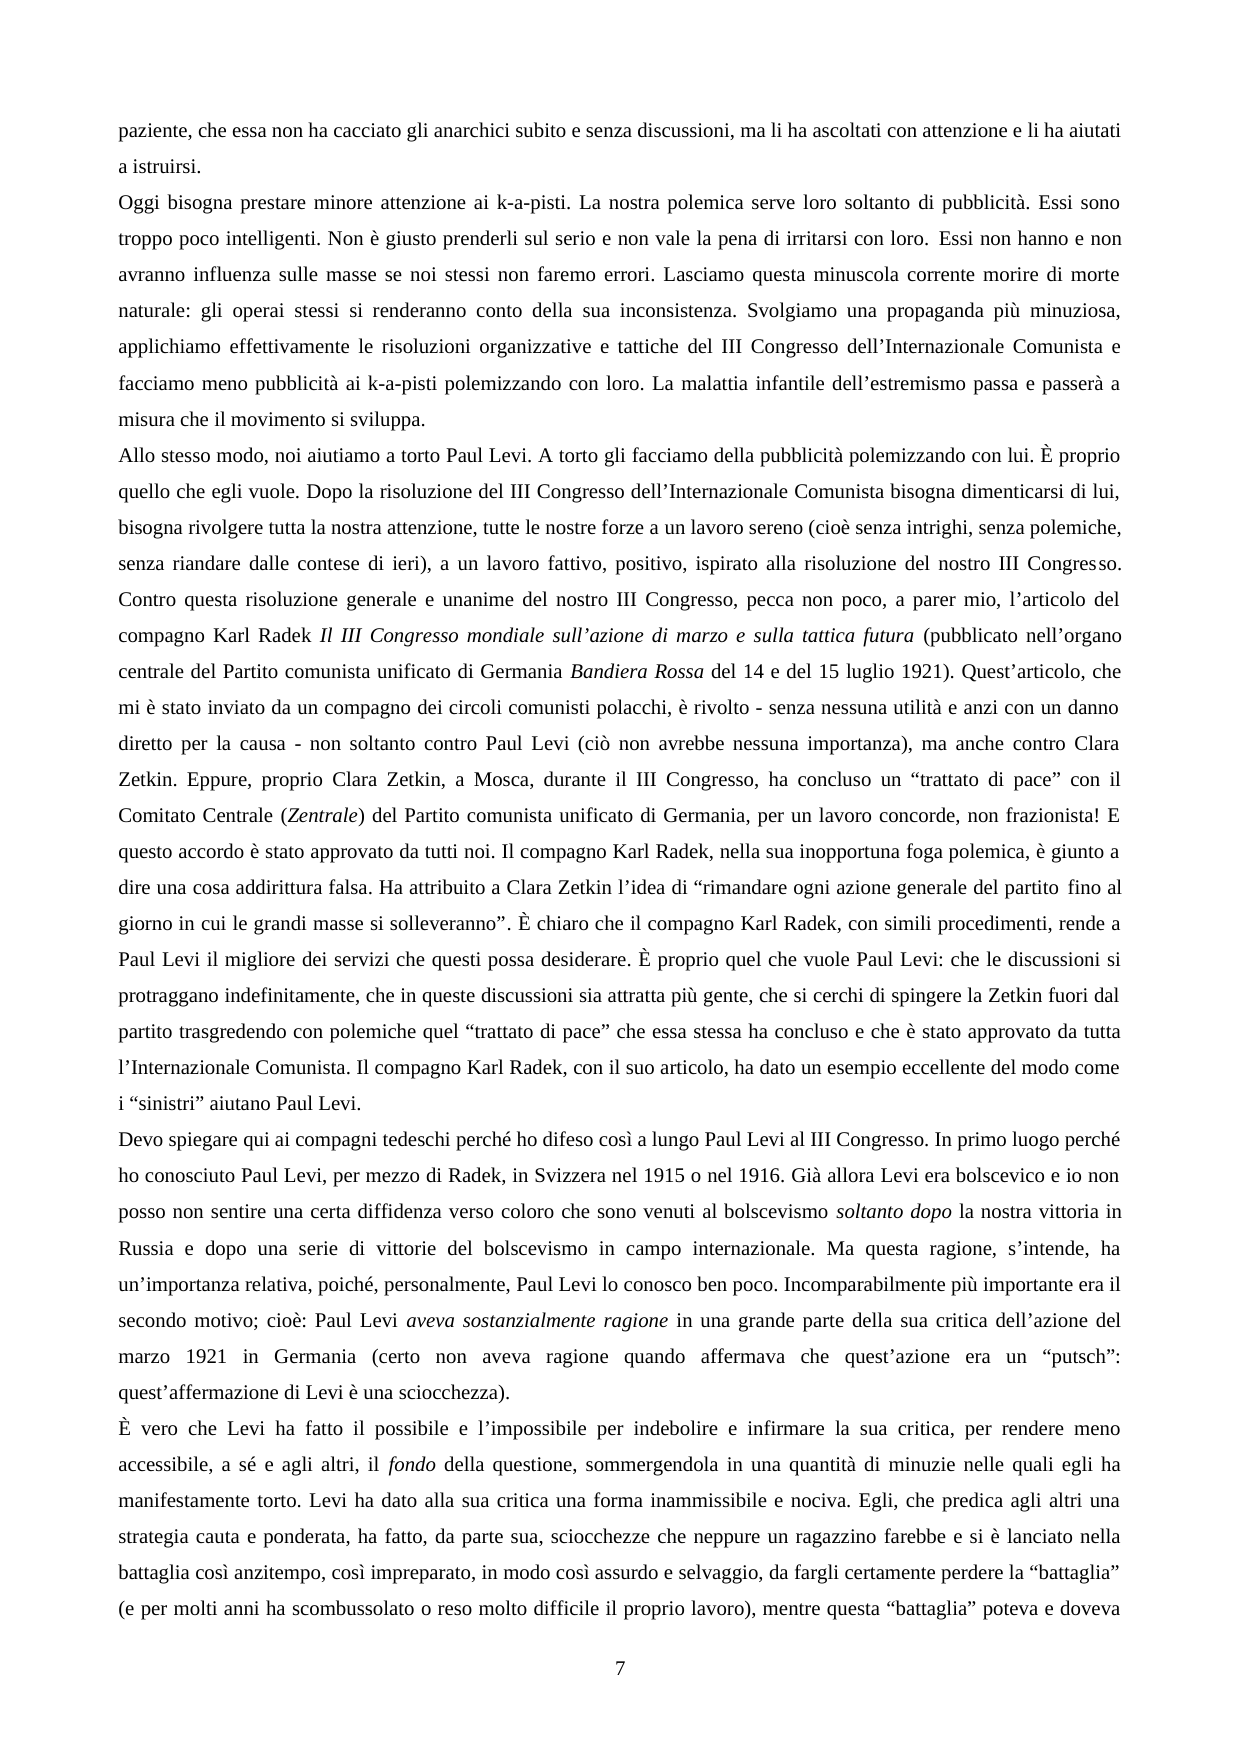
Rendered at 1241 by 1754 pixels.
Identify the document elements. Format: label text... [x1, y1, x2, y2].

text Oggi bisogna prestare minore attenzione ai k-a-pisti. La nostra polemica serve loro soltanto di pubblicità. Essi sono troppo poco intelligenti. Non è giusto prenderli sul serio e non vale la pena di irritarsi con loro. Essi non hanno e non avranno influenza sulle masse se noi stessi non faremo errori. Lasciamo questa minuscola corrente morire di morte naturale: gli operai stessi si renderanno conto della sua inconsistenza. Svolgiamo una propaganda più minuziosa, applichiamo effettivamente le risoluzioni organizzative e tattiche del III Congresso dell’Internazionale Comunista e facciamo meno pubblicità ai k-a-pisti polemizzando con loro. La malattia infantile dell’estremismo passa e passerà a misura che il movimento si sviluppa. [118, 190, 1122, 431]
text Devo spiegare qui ai compagni tedeschi perché ho difeso così a lungo Paul Levi al III Congresso. In primo luogo perché ho conosciuto Paul Levi, per mezzo di Radek, in Svizzera nel 1915 o nel 1916. Già allora Levi era bolscevico e io non posso non sentire una certa diffidenza verso coloro che sono venuti al bolscevismo soltanto dopo la nostra vittoria in Russia e dopo una serie di vittorie del bolscevismo in campo internazionale. Ma questa ragione, s’intende, ha un’importanza relativa, poiché, personalmente, Paul Levi lo conosco ben poco. Incomparabilmente più importante era il secondo motivo; cioè: Paul Levi aveva sostanzialmente ragione in una grande parte della sua critica dell’azione del marzo 1921 in Germania (certo non aveva ragione quando affermava che quest’azione era un “putsch”: quest’affermazione di Levi è una sciocchezza). [118, 1127, 1122, 1404]
text È vero che Levi ha fatto il possibile e l’impossibile per indebolire e infirmare la sua critica, per rendere meno accessibile, a sé e agli altri, il fondo della questione, sommergendola in una quantità di minuzie nelle quali egli ha manifestamente torto. Levi ha dato alla sua critica una forma inammissibile e nociva. Egli, che predica agli altri una strategia cauta e ponderata, ha fatto, da parte sua, sciocchezze che neppure un ragazzino farebbe e si è lanciato nella battaglia così anzitempo, così impreparato, in modo così assurdo e selvaggio, da fargli certamente perdere la “battaglia” (e per molti anni ha scombussolato o reso molto difficile il proprio lavoro), mentre questa “battaglia” poteva e doveva [118, 1416, 1122, 1620]
text Allo stesso modo, noi aiutiamo a torto Paul Levi. A torto gli facciamo della pubblicità polemizzando con lui. È proprio quello che egli vuole. Dopo la risoluzione del III Congresso dell’Internazionale Comunista bisogna dimenticarsi di lui, bisogna rivolgere tutta la nostra attenzione, tutte le nostre forze a un lavoro sereno (cioè senza intrighi, senza polemiche, senza riandare dalle contese di ieri), a un lavoro fattivo, positivo, ispirato alla risoluzione del nostro III Congresso. Contro questa risoluzione generale e unanime del nostro III Congresso, pecca non poco, a parer mio, l’articolo del compagno Karl Radek Il III Congresso mondiale sull’azione di marzo e sulla tattica futura (pubblicato nell’organo centrale del Partito comunista unificato di Germania Bandiera Rossa del 14 e del 15 luglio 1921). Quest’articolo, che mi è stato inviato da un compagno dei circoli comunisti polacchi, è rivolto - senza nessuna utilità e anzi con un danno diretto per la causa - non soltanto contro Paul Levi (ciò non avrebbe nessuna importanza), ma anche contro Clara Zetkin. Eppure, proprio Clara Zetkin, a Mosca, durante il III Congresso, ha concluso un “trattato di pace” con il Comitato Centrale (Zentrale) del Partito comunista unificato di Germania, per un lavoro concorde, non frazionista! E questo accordo è stato approvato da tutti noi. Il compagno Karl Radek, nella sua inopportuna foga polemica, è giunto a dire una cosa addirittura falsa. Ha attribuito a Clara Zetkin l’idea di “rimandare ogni azione generale del partito fino al giorno in cui le grandi masse si solleveranno”. È chiaro che il compagno Karl Radek, con simili procedimenti, rende a Paul Levi il migliore dei servizi che questi possa desiderare. È proprio quel che vuole Paul Levi: che le discussioni si protraggano indefinitamente, che in queste discussioni sia attratta più gente, che si cerchi di spingere la Zetkin fuori dal partito trasgredendo con polemiche quel “trattato di pace” che essa stessa ha concluso e che è stato approvato da tutta l’Internazionale Comunista. Il compagno Karl Radek, con il suo articolo, ha dato un esempio eccellente del modo come i “sinistri” aiutano Paul Levi. [118, 442, 1122, 1115]
text paziente, che essa non ha cacciato gli anarchici subito e senza discussioni, ma li ha ascoltati con attenzione e li ha aiutati a istruirsi. [118, 118, 1122, 178]
